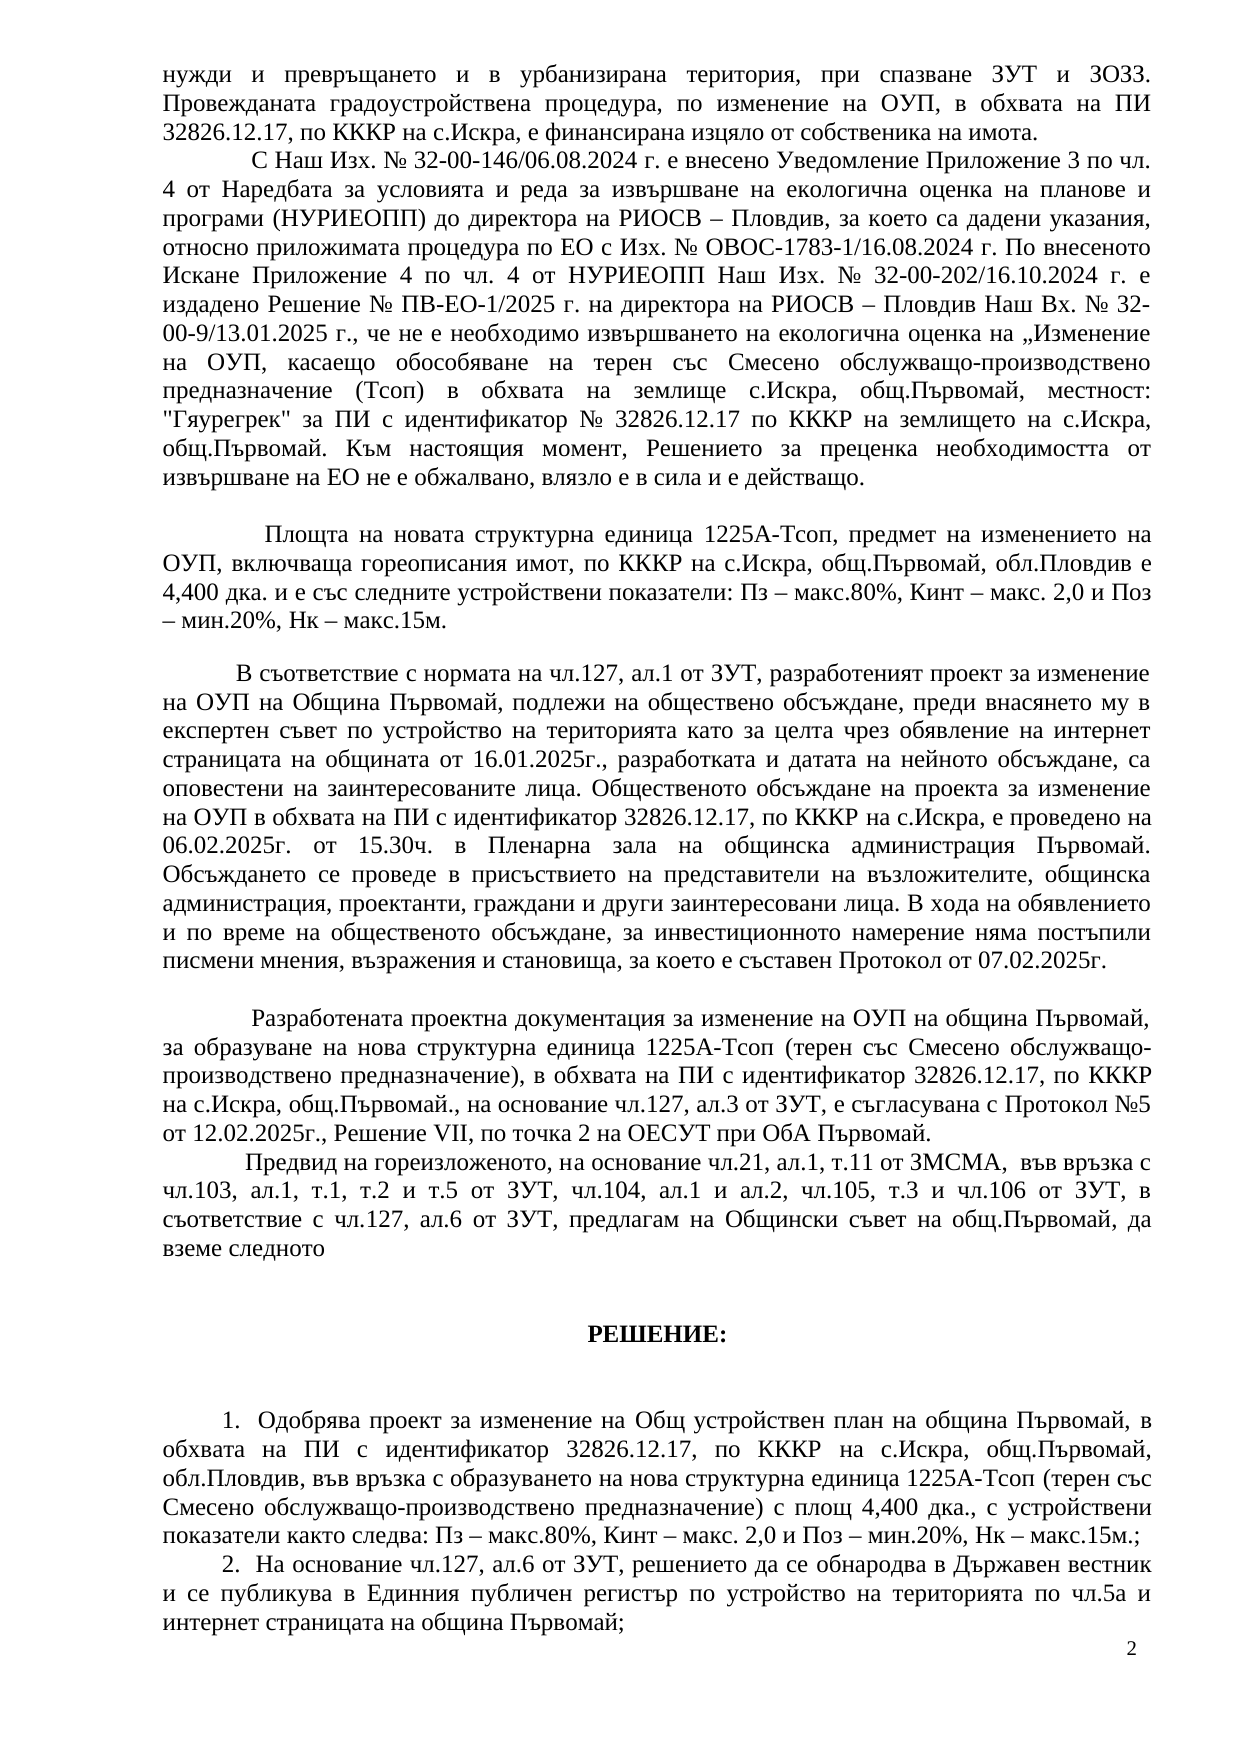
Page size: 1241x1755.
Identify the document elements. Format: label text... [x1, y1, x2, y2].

text 1. Одобрява проект за изменение на Общ устройствен план на община Първомай, в обхвата на ПИ с идентификатор 32826.12.17, по КККР на с.Искра, общ.Първомай, обл.Пловдив, във връзка с образуването на нова структурна единица 1225А-Тсоп (терен със Смесено обслужващо-производствено предназначение) с площ 4,400 дка., с устройствени показатели както следва: Пз – макс.80%, Кинт – макс. 2,0 и Поз – мин.20%, Hк – макс.15м.; [162, 1406, 1152, 1549]
text 2. На основание чл.127, ал.6 от ЗУТ, решението да се обнародва в Държавен вестник и се публикува в Единния публичен регистър по устройство на територията по чл.5а и интернет страницата на община Първомай; [162, 1549, 1152, 1636]
text В съответствие с нормата на чл.127, ал.1 от ЗУТ, разработеният проект за изменение на ОУП на Община Първомай, подлежи на обществено обсъждане, преди внасянето му в експертен съвет по устройство на територията като за целта чрез обявление на интернет страницата на общината от 16.01.2025г., разработката и датата на нейното обсъждане, са оповестени на заинтересованите лица. Общественото обсъждане на проекта за изменение на ОУП в обхвата на ПИ с идентификатор 32826.12.17, по КККР на с.Искра, е проведено на 06.02.2025г. от 15.30ч. в Пленарна зала на общинска администрация Първомай. Обсъждането се проведе в присъствието на представители на възложителите, общинска администрация, проектанти, граждани и други заинтересовани лица. В хода на обявлението и по време на общественото обсъждане, за инвестиционното намерение няма постъпили писмени мнения, възражения и становища, за което е съставен Протокол от 07.02.2025г. [162, 658, 1152, 974]
text нужди и превръщането и в урбанизирана територия, при спазване ЗУТ и ЗОЗЗ. Провежданата градоустройствена процедура, по изменение на ОУП, в обхвата на ПИ 32826.12.17, по КККР на с.Искра, е финансирана изцяло от собственика на имота. [162, 59, 1152, 145]
text Предвид на гореизложеното, на основание чл.21, ал.1, т.11 от ЗМСМА, във връзка с чл.103, ал.1, т.1, т.2 и т.5 от ЗУТ, чл.104, ал.1 и ал.2, чл.105, т.3 и чл.106 от ЗУТ, в съответствие с чл.127, ал.6 от ЗУТ, предлагам на Общински съвет на общ.Първомай, да вземе следното [162, 1147, 1152, 1262]
text Разработената проектна документация за изменение на ОУП на община Първомай, за образуване на нова структурна единица 1225А-Тсоп (терен със Смесено обслужващо-производствено предназначение), в обхвата на ПИ с идентификатор 32826.12.17, по КККР на с.Искра, общ.Първомай., на основание чл.127, ал.3 от ЗУТ, е съгласувана с Протокол №5 от 12.02.2025г., Решение VII, по точка 2 на ОЕСУТ при ОбА Първомай. [162, 1003, 1152, 1147]
text Площта на новата структурна единица 1225А-Тсоп, предмет на изменението на ОУП, включваща гореописания имот, по КККР на с.Искра, общ.Първомай, обл.Пловдив е 4,400 дка. и е със следните устройствени показатели: Пз – макс.80%, Кинт – макс. 2,0 и Поз – мин.20%, Hк – макс.15м. [162, 519, 1152, 634]
text РЕШЕНИЕ: [162, 1319, 1152, 1348]
text С Наш Изх. № 32-00-146/06.08.2024 г. е внесено Уведомление Приложение 3 по чл. 4 от Наредбата за условията и реда за извършване на екологична оценка на планове и програми (НУРИЕОПП) до директора на РИОСВ – Пловдив, за което са дадени указания, относно приложимата процедура по ЕО с Изх. № ОВОС-1783-1/16.08.2024 г. По внесеното Искане Приложение 4 по чл. 4 от НУРИЕОПП Наш Изх. № 32-00-202/16.10.2024 г. е издадено Решение № ПВ-ЕО-1/2025 г. на директора на РИОСВ – Пловдив Наш Вх. № 32-00-9/13.01.2025 г., че не е необходимо извършването на екологична оценка на „Изменение на ОУП, касаещо обособяване на терен със Смесено обслужващо-производствено предназначение (Тсоп) в обхвата на землище с.Искра, общ.Първомай, местност: "Гяурегрек" за ПИ с идентификатор № 32826.12.17 по КККР на землището на с.Искра, общ.Първомай. Към настоящия момент, Решението за преценка необходимостта от извършване на ЕО не е обжалвано, влязло е в сила и е действащо. [162, 145, 1152, 490]
